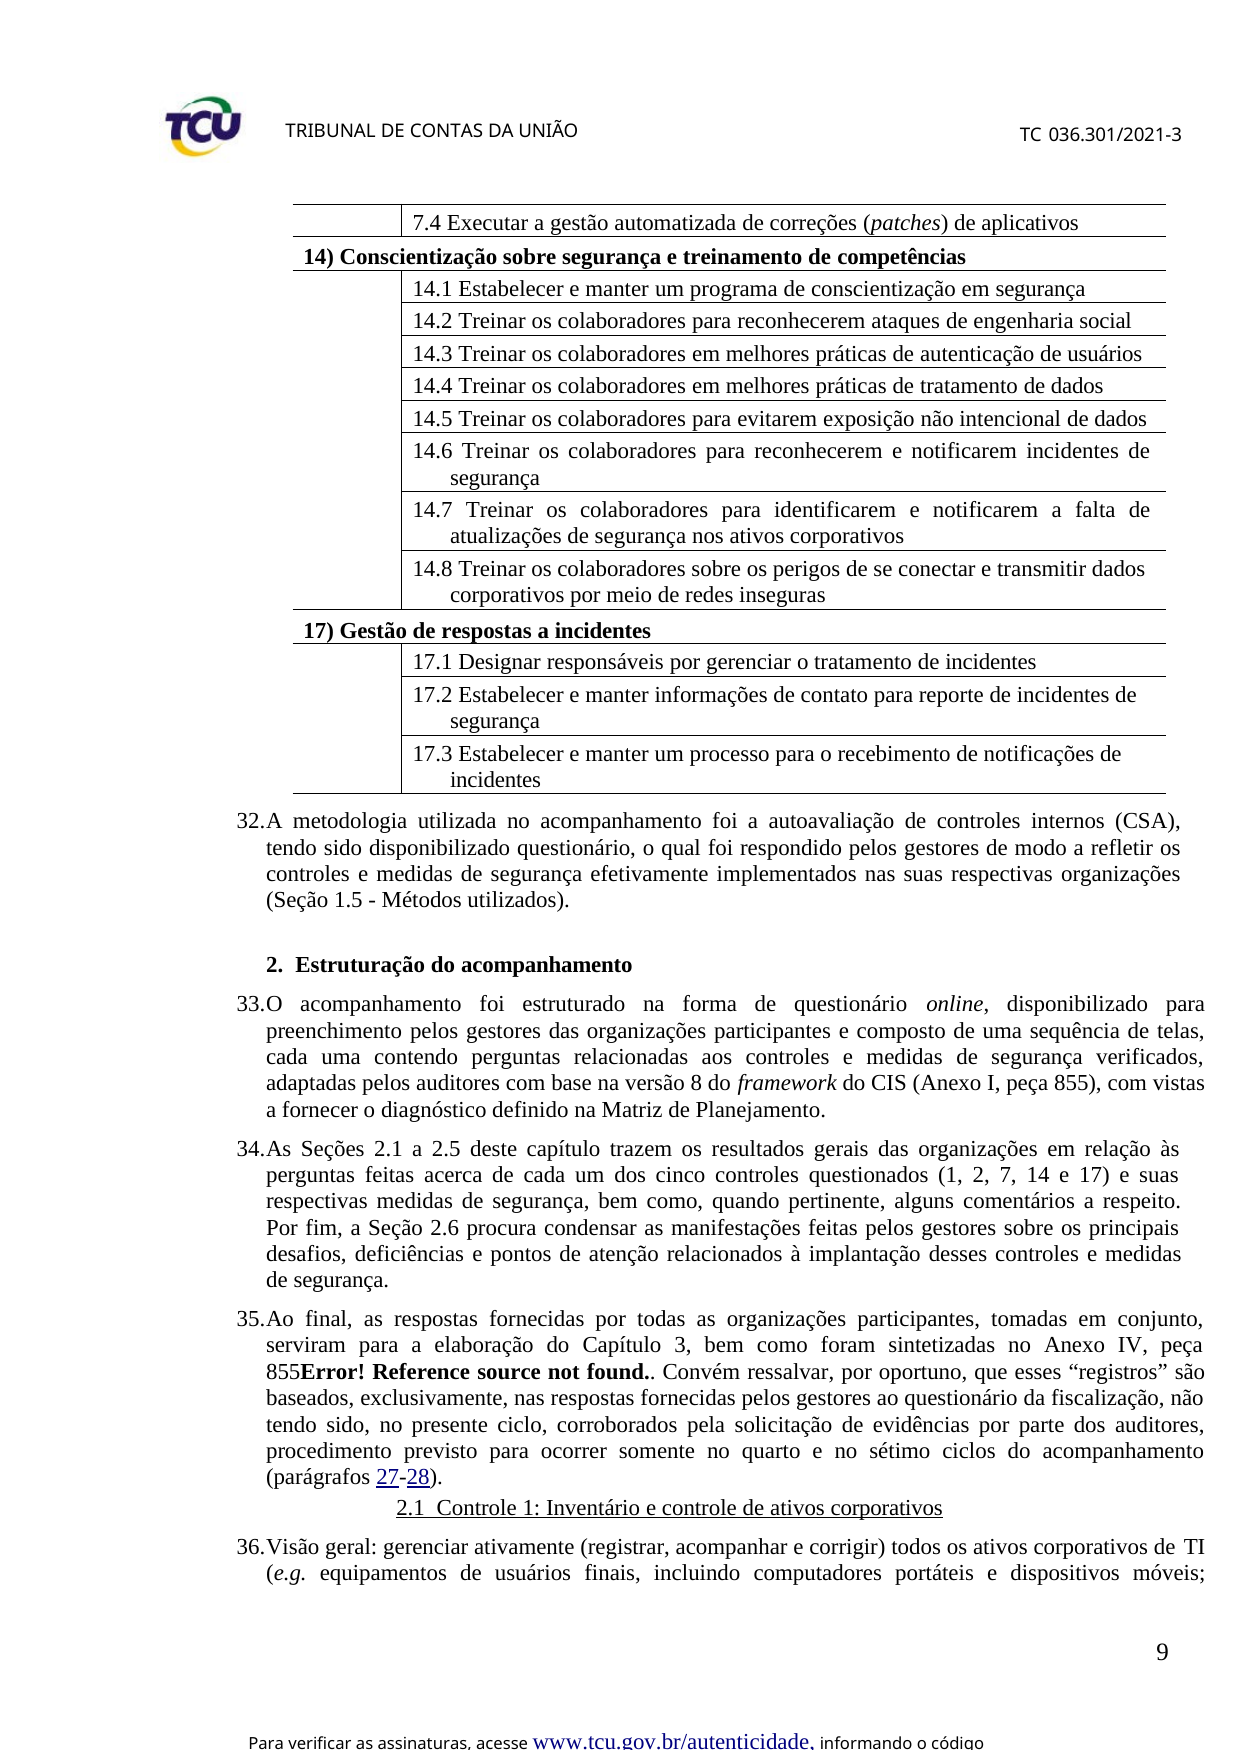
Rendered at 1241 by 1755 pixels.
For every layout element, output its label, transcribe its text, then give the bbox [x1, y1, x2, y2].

table_header [293, 644, 401, 793]
table_header 14.1 Estabelecer e manter um programa de conscientização em segurança [402, 271, 1166, 302]
table_cell 17.2 Estabelecer e manter informações de contato para reporte de incidentes de segurança [402, 677, 1166, 734]
table_header [293, 205, 401, 236]
table_cell 14.8 Treinar os colaboradores sobre os perigos de se conectar e transmitir dados corporativos por meio de redes inseguras [402, 551, 1166, 609]
table_cell 14.2 Treinar os colaboradores para reconhecerem ataques de engenharia social [402, 303, 1166, 335]
table_cell 14.7 Treinar os colaboradores para identificarem e notificarem a falta de atualizações de segurança nos ativos corporativos [402, 492, 1166, 550]
table_cell 14.4 Treinar os colaboradores em melhores práticas de tratamento de dados [402, 368, 1166, 400]
table_cell 14.5 Treinar os colaboradores para evitarem exposição não intencional de dados [402, 401, 1166, 432]
table_cell 14.3 Treinar os colaboradores em melhores práticas de autenticação de usuários [402, 336, 1166, 367]
subtitle Estruturação do acompanhamento [266, 951, 1205, 978]
list ​Controle 1: Inventário e controle de ativos corporativos [396, 1494, 1205, 1520]
list Ao final, as respostas fornecidas por todas as organizações participantes, tomadas em conjunto, serviram para a elaboração do Capítulo 3, bem como foram sintetizadas no Anexo IV, peça 855Error! Reference source not found.. Convém ressalvar, por oportuno, que esses “registros” são baseados, exclusivamente, nas respostas fornecidas pelos gestores ao questionário da fiscalização, não tendo sido, no presente ciclo, corroborados pela solicitação de evidências por parte dos auditores, procedimento previsto para ocorrer somente no quarto e no sétimo ciclos do acompanhamento (parágrafos 27-28). [236, 1305, 1205, 1490]
list As Seções 2.1 a 2.5 deste capítulo trazem os resultados gerais das organizações em relação às perguntas feitas acerca de cada um dos cinco controles questionados (1, 2, 7, 14 e 17) e suas respectivas medidas de segurança, bem como, quando pertinente, alguns comentários a respeito. Por fim, a Seção 2.6 procura condensar as manifestações feitas pelos gestores sobre os principais desafios, deficiências e pontos de atenção relacionados à implantação desses controles e medidas de segurança. [236, 1134, 1182, 1293]
table_cell 17.3 Estabelecer e manter um processo para o recebimento de notificações de incidentes [402, 736, 1166, 793]
text 17) Gestão de respostas a incidentes [303, 617, 1205, 643]
list Visão geral: gerenciar ativamente (registrar, acompanhar e corrigir) todos os ativos corporativos de TI (e.g. equipamentos de usuários finais, incluindo computadores portáteis e dispositivos móveis; [236, 1533, 1205, 1585]
list A metodologia utilizada no acompanhamento foi a autoavaliação de controles internos (CSA), tendo sido disponibilizado questionário, o qual foi respondido pelos gestores de modo a refletir os controles e medidas de segurança efetivamente implementados nas suas respectivas organizações (Seção 1.5 - Métodos utilizados). [236, 807, 1182, 913]
table_header 17.1 Designar responsáveis por gerenciar o tratamento de incidentes [402, 644, 1166, 676]
list O acompanhamento foi estruturado na forma de questionário online, disponibilizado para preenchimento pelos gestores das organizações participantes e composto de uma sequência de telas, cada uma contendo perguntas relacionadas aos controles e medidas de segurança verificados, adaptadas pelos auditores com base na versão 8 do framework do CIS (Anexo I, peça 855), com vistas a fornecer o diagnóstico definido na Matriz de Planejamento. [236, 990, 1205, 1122]
table_header 7.4 Executar a gestão automatizada de correções (patches) de aplicativos [402, 205, 1166, 236]
text 14) Conscientização sobre segurança e treinamento de competências [303, 243, 1205, 270]
table_cell 14.6 Treinar os colaboradores para reconhecerem e notificarem incidentes de segurança [402, 433, 1166, 491]
table_header [293, 271, 401, 609]
